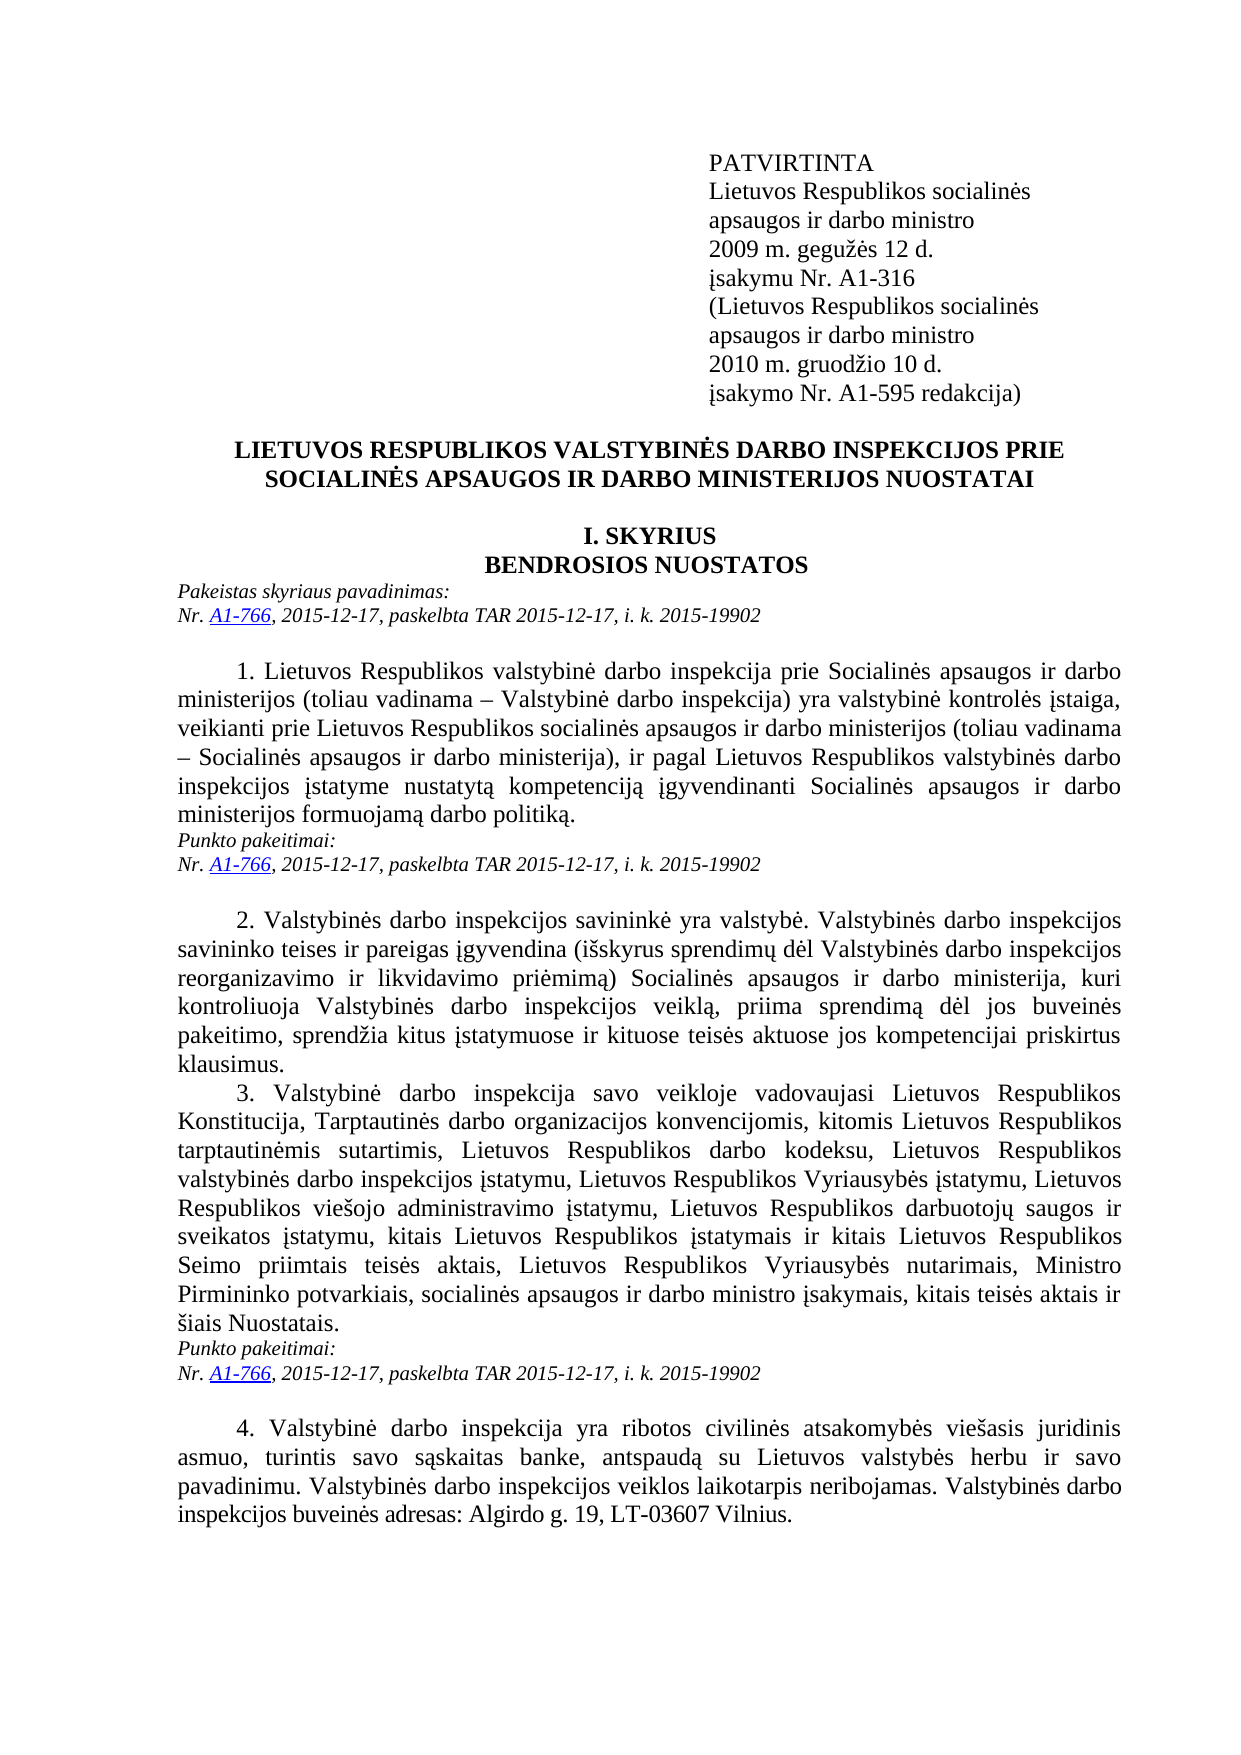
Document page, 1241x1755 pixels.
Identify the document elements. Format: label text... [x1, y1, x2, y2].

text Punkto pakeitimai: [177, 1336, 1122, 1360]
text Pakeistas skyriaus pavadinimas: [177, 579, 1122, 603]
text 4. Valstybinė darbo inspekcija yra ribotos civilinės atsakomybės viešasis juridinis asmuo, turintis savo sąskaitas banke, antspaudą su Lietuvos valstybės herbu ir savo pavadinimu. Valstybinės darbo inspekcijos veiklos laikotarpis neribojamas. Valstybinės darbo inspekcijos buveinės adresas: Algirdo g. 19, LT-03607 Vilnius. [177, 1413, 1122, 1528]
text 2009 m. gegužės 12 d. [177, 234, 1122, 263]
text įsakymo Nr. A1-595 redakcija) [177, 378, 1122, 406]
text įsakymu Nr. A1-316 [177, 263, 1122, 291]
text 3. Valstybinė darbo inspekcija savo veikloje vadovaujasi Lietuvos Respublikos Konstitucija, Tarptautinės darbo organizacijos konvencijomis, kitomis Lietuvos Respublikos tarptautinėmis sutartimis, Lietuvos Respublikos darbo kodeksu, Lietuvos Respublikos valstybinės darbo inspekcijos įstatymu, Lietuvos Respublikos Vyriausybės įstatymu, Lietuvos Respublikos viešojo administravimo įstatymu, Lietuvos Respublikos darbuotojų saugos ir sveikatos įstatymu, kitais Lietuvos Respublikos įstatymais ir kitais Lietuvos Respublikos Seimo priimtais teisės aktais, Lietuvos Respublikos Vyriausybės nutarimais, Ministro Pirmininko potvarkiais, socialinės apsaugos ir darbo ministro įsakymais, kitais teisės aktais ir šiais Nuostatais. [177, 1078, 1122, 1336]
text PATVIRTINTA [177, 148, 1122, 176]
text BENDROSIOS NUOSTATOS [177, 550, 1122, 579]
text 2010 m. gruodžio 10 d. [177, 349, 1122, 378]
text apsaugos ir darbo ministro [177, 205, 1122, 234]
text apsaugos ir darbo ministro [177, 320, 1122, 349]
text 2. Valstybinės darbo inspekcijos savininkė yra valstybė. Valstybinės darbo inspekcijos savininko teises ir pareigas įgyvendina (išskyrus sprendimų dėl Valstybinės darbo inspekcijos reorganizavimo ir likvidavimo priėmimą) Socialinės apsaugos ir darbo ministerija, kuri kontroliuoja Valstybinės darbo inspekcijos veiklą, priima sprendimą dėl jos buveinės pakeitimo, sprendžia kitus įstatymuose ir kituose teisės aktuose jos kompetencijai priskirtus klausimus. [177, 905, 1122, 1078]
text I. skyrius [177, 521, 1122, 550]
text Nr. A1-766, 2015-12-17, paskelbta TAR 2015-12-17, i. k. 2015-19902 [177, 1360, 1122, 1384]
text Nr. A1-766, 2015-12-17, paskelbta TAR 2015-12-17, i. k. 2015-19902 [177, 603, 1122, 627]
text LIETUVOS RESPUBLIKOS VALSTYBINĖS DARBO INSPEKCIJOS PRIE SOCIALINĖS APSAUGOS IR DARBO MINISTERIJOS NUOSTATAI [177, 435, 1122, 493]
text (Lietuvos Respublikos socialinės [177, 291, 1122, 320]
text Punkto pakeitimai: [177, 828, 1122, 852]
text Nr. A1-766, 2015-12-17, paskelbta TAR 2015-12-17, i. k. 2015-19902 [177, 852, 1122, 876]
text 1. Lietuvos Respublikos valstybinė darbo inspekcija prie Socialinės apsaugos ir darbo ministerijos (toliau vadinama – Valstybinė darbo inspekcija) yra valstybinė kontrolės įstaiga, veikianti prie Lietuvos Respublikos socialinės apsaugos ir darbo ministerijos (toliau vadinama – Socialinės apsaugos ir darbo ministerija), ir pagal Lietuvos Respublikos valstybinės darbo inspekcijos įstatyme nustatytą kompetenciją įgyvendinanti Socialinės apsaugos ir darbo ministerijos formuojamą darbo politiką. [177, 656, 1122, 828]
text Lietuvos Respublikos socialinės [177, 176, 1122, 205]
